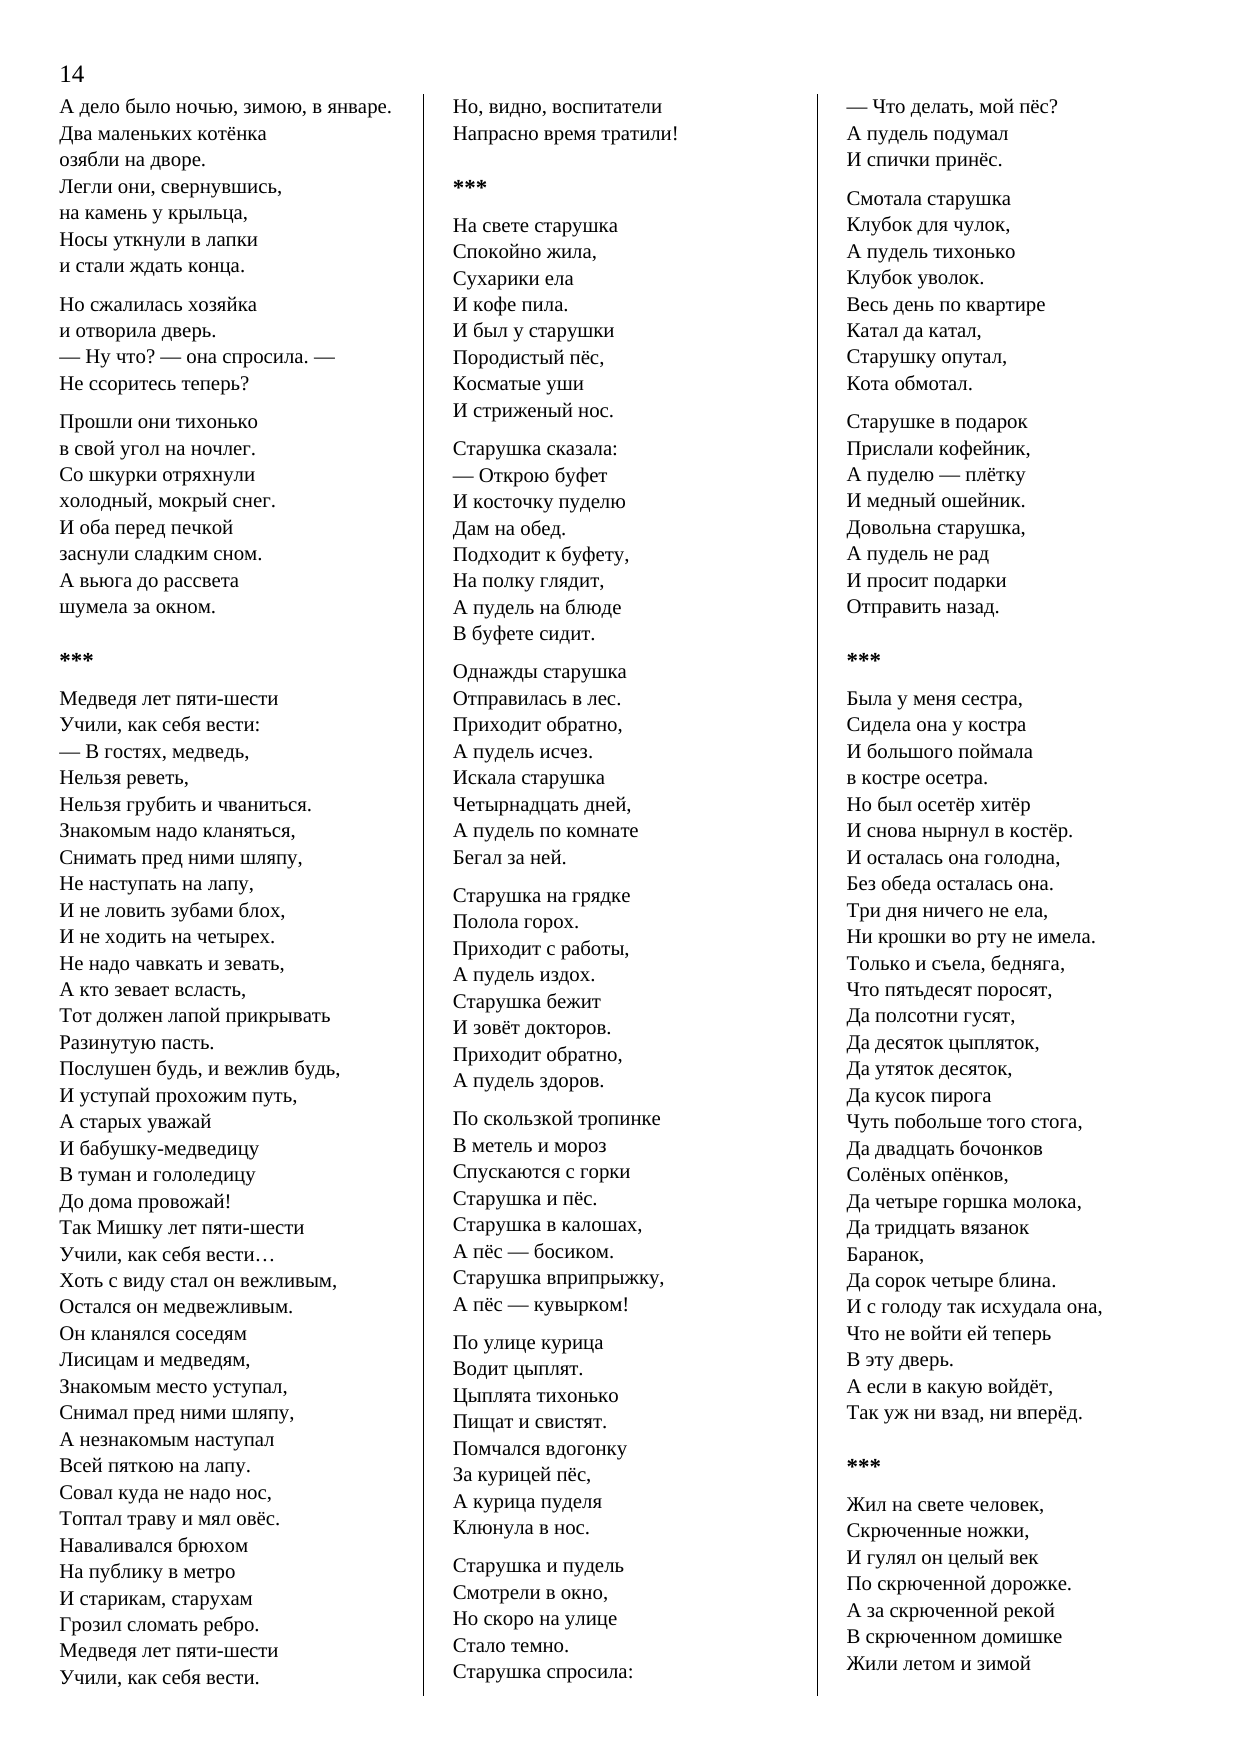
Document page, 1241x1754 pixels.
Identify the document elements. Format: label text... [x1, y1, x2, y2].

text На свете старушка Спокойно жила, Сухарики ела И кофе пила. И был у старушки Породистый пёс, Косматые уши И стриженый нос. [453, 213, 787, 422]
text Прошли они тихонько в свой угол на ночлег. Со шкурки отряхнули холодный, мокрый снег. И оба перед печкой заснули сладким сном. А вьюга до рассвета шумела за окном. [59, 409, 394, 618]
text По скользкой тропинке В метель и мороз Спускаются с горки Старушка и пёс. Старушка в калошах, А пёс — босиком. Старушка вприпрыжку, А пёс — кувырком! [453, 1106, 787, 1316]
text Старушка и пудель Смотрели в окно, Но скоро на улице Стало темно. Старушка спросила: [453, 1553, 787, 1683]
text Жил на свете человек, Скрюченные ножки, И гулял он целый век По скрюченной дорожке. А за скрюченной рекой В скрюченном домишке Жили летом и зимой [846, 1492, 1181, 1675]
text Однажды старушка Отправилась в лес. Приходит обратно, А пудель исчез. Искала старушка Четырнадцать дней, А пудель по комнате Бегал за ней. [453, 659, 787, 869]
text Была у меня сестра, Сидела она у костра И большого поймала в костре осетра. Но был осетёр хитёр И снова нырнул в костёр. И осталась она голодна, Без обеда осталась она. Три дня ничего не ела, Ни крошки во рту не имела. Только и съела, бедняга, Что пятьдесят поросят, Да полсотни гусят, Да десяток цыпляток, Да утяток десяток, Да кусок пирога Чуть побольше того стога, Да двадцать бочонков Солёных опёнков, Да четыре горшка молока, Да тридцать вязанок Баранок, Да сорок четыре блина. И с голоду так исхудала она, Что не войти ей теперь В эту дверь. А если в какую войдёт, Так уж ни взад, ни вперёд. [846, 686, 1181, 1424]
text Старушка сказала: — Открою буфет И косточку пуделю Дам на обед. Подходит к буфету, На полку глядит, А пудель на блюде В буфете сидит. [453, 436, 787, 645]
text А дело было ночью, зимою, в январе. Два маленьких котёнка озябли на дворе. Легли они, свернувшись, на камень у крыльца, Носы уткнули в лапки и стали ждать конца. [59, 94, 394, 277]
subtitle *** [846, 647, 1181, 673]
text Но сжалилась хозяйка и отворила дверь. — Ну что? — она спросила. — Не ссоритесь теперь? [59, 291, 394, 395]
subtitle *** [846, 1453, 1181, 1479]
text Но, видно, воспитатели Напрасно время тратили! [453, 94, 787, 145]
text — Что делать, мой пёс? А пудель подумал И спички принёс. [846, 94, 1181, 171]
subtitle *** [453, 174, 787, 200]
subtitle *** [59, 647, 394, 673]
text Старушке в подарок Прислали кофейник, А пуделю — плётку И медный ошейник. Довольна старушка, А пудель не рад И просит подарки Отправить назад. [846, 409, 1181, 618]
text Старушка на грядке Полола горох. Приходит с работы, А пудель издох. Старушка бежит И зовёт докторов. Приходит обратно, А пудель здоров. [453, 883, 787, 1092]
text Медведя лет пяти-шести Учили, как себя вести: — В гостях, медведь, Нельзя реветь, Нельзя грубить и чваниться. Знакомым надо кланяться, Снимать пред ними шляпу, Не наступать на лапу, И не ловить зубами блох, И не ходить на четырех. Не надо чавкать и зевать, А кто зевает всласть, Тот должен лапой прикрывать Разинутую пасть. Послушен будь, и вежлив будь, И уступай прохожим путь, А старых уважай И бабушку-медведицу В туман и гололедицу До дома провожай! Так Мишку лет пяти-шести Учили, как себя вести… Хоть с виду стал он вежливым, Остался он медвежливым. Он кланялся соседям Лисицам и медведям, Знакомым место уступал, Снимал пред ними шляпу, А незнакомым наступал Всей пяткою на лапу. Совал куда не надо нос, Топтал траву и мял овёс. Наваливался брюхом На публику в метро И старикам, старухам Грозил сломать ребро. Медведя лет пяти-шести Учили, как себя вести. [59, 686, 394, 1689]
text Смотала старушка Клубок для чулок, А пудель тихонько Клубок уволок. Весь день по квартире Катал да катал, Старушку опутал, Кота обмотал. [846, 186, 1181, 395]
text По улице курица Водит цыплят. Цыплята тихонько Пищат и свистят. Помчался вдогонку За курицей пёс, А курица пуделя Клюнула в нос. [453, 1330, 787, 1539]
